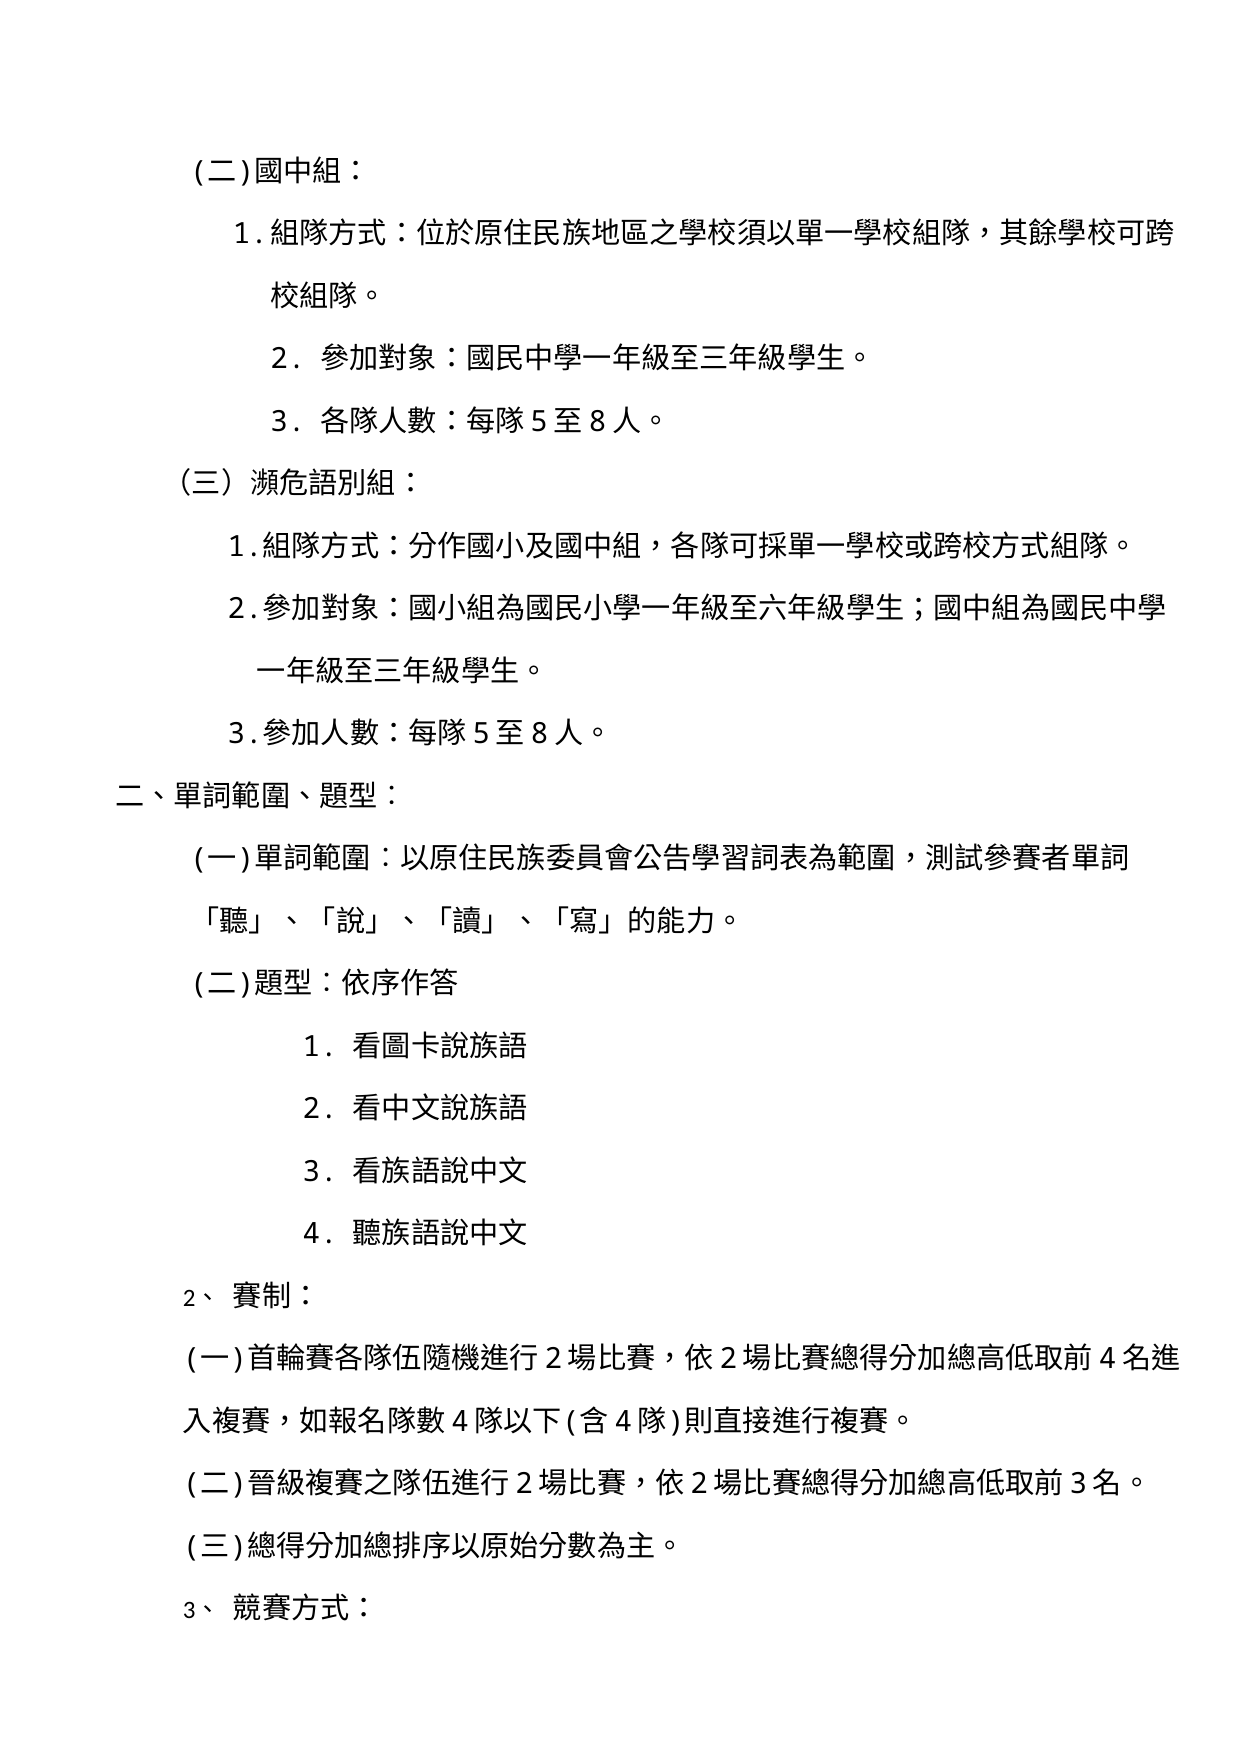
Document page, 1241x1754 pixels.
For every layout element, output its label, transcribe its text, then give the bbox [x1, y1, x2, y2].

text (二)晉級複賽之隊伍進行2場比賽，依2場比賽總得分加總高低取前3名。 [183, 1439, 1181, 1502]
list 賽制： [183, 1252, 1181, 1314]
list 組隊方式：位於原住民族地區之學校須以單一學校組隊，其餘學校可跨校組隊。 [233, 189, 1181, 314]
text 1.組隊方式：分作國小及國中組，各隊可採單一學校或跨校方式組隊。 [181, 502, 1181, 564]
list 看中文說族語 [302, 1064, 1181, 1127]
list 看族語說中文 [302, 1127, 1181, 1189]
text 3.參加人數：每隊5至8人。 [181, 689, 1181, 752]
text （三）瀕危語別組： [127, 439, 1181, 502]
list 競賽方式： [183, 1564, 1181, 1627]
list 看圖卡說族語 [302, 1002, 1181, 1064]
text (二)國中組： [190, 127, 1181, 189]
text (二)題型︰依序作答 [190, 939, 1181, 1002]
text (一)首輪賽各隊伍隨機進行2場比賽，依2場比賽總得分加總高低取前4名進入複賽，如報名隊數4隊以下(含4隊)則直接進行複賽。 [183, 1314, 1181, 1439]
text (一)單詞範圍︰以原住民族委員會公告學習詞表為範圍，測試參賽者單詞「聽」、「說」、「讀」、「寫」的能力。 [190, 814, 1181, 939]
list 聽族語說中文 [302, 1189, 1181, 1252]
list 參加對象：國民中學一年級至三年級學生。 [270, 314, 1181, 377]
text (三)總得分加總排序以原始分數為主。 [183, 1502, 1181, 1564]
list 各隊人數：每隊5至8人。 [270, 377, 1181, 439]
text 2.參加對象：國小組為國民小學一年級至六年級學生；國中組為國民中學一年級至三年級學生。 [227, 564, 1181, 689]
text 二、單詞範圍、題型︰ [115, 752, 1181, 814]
